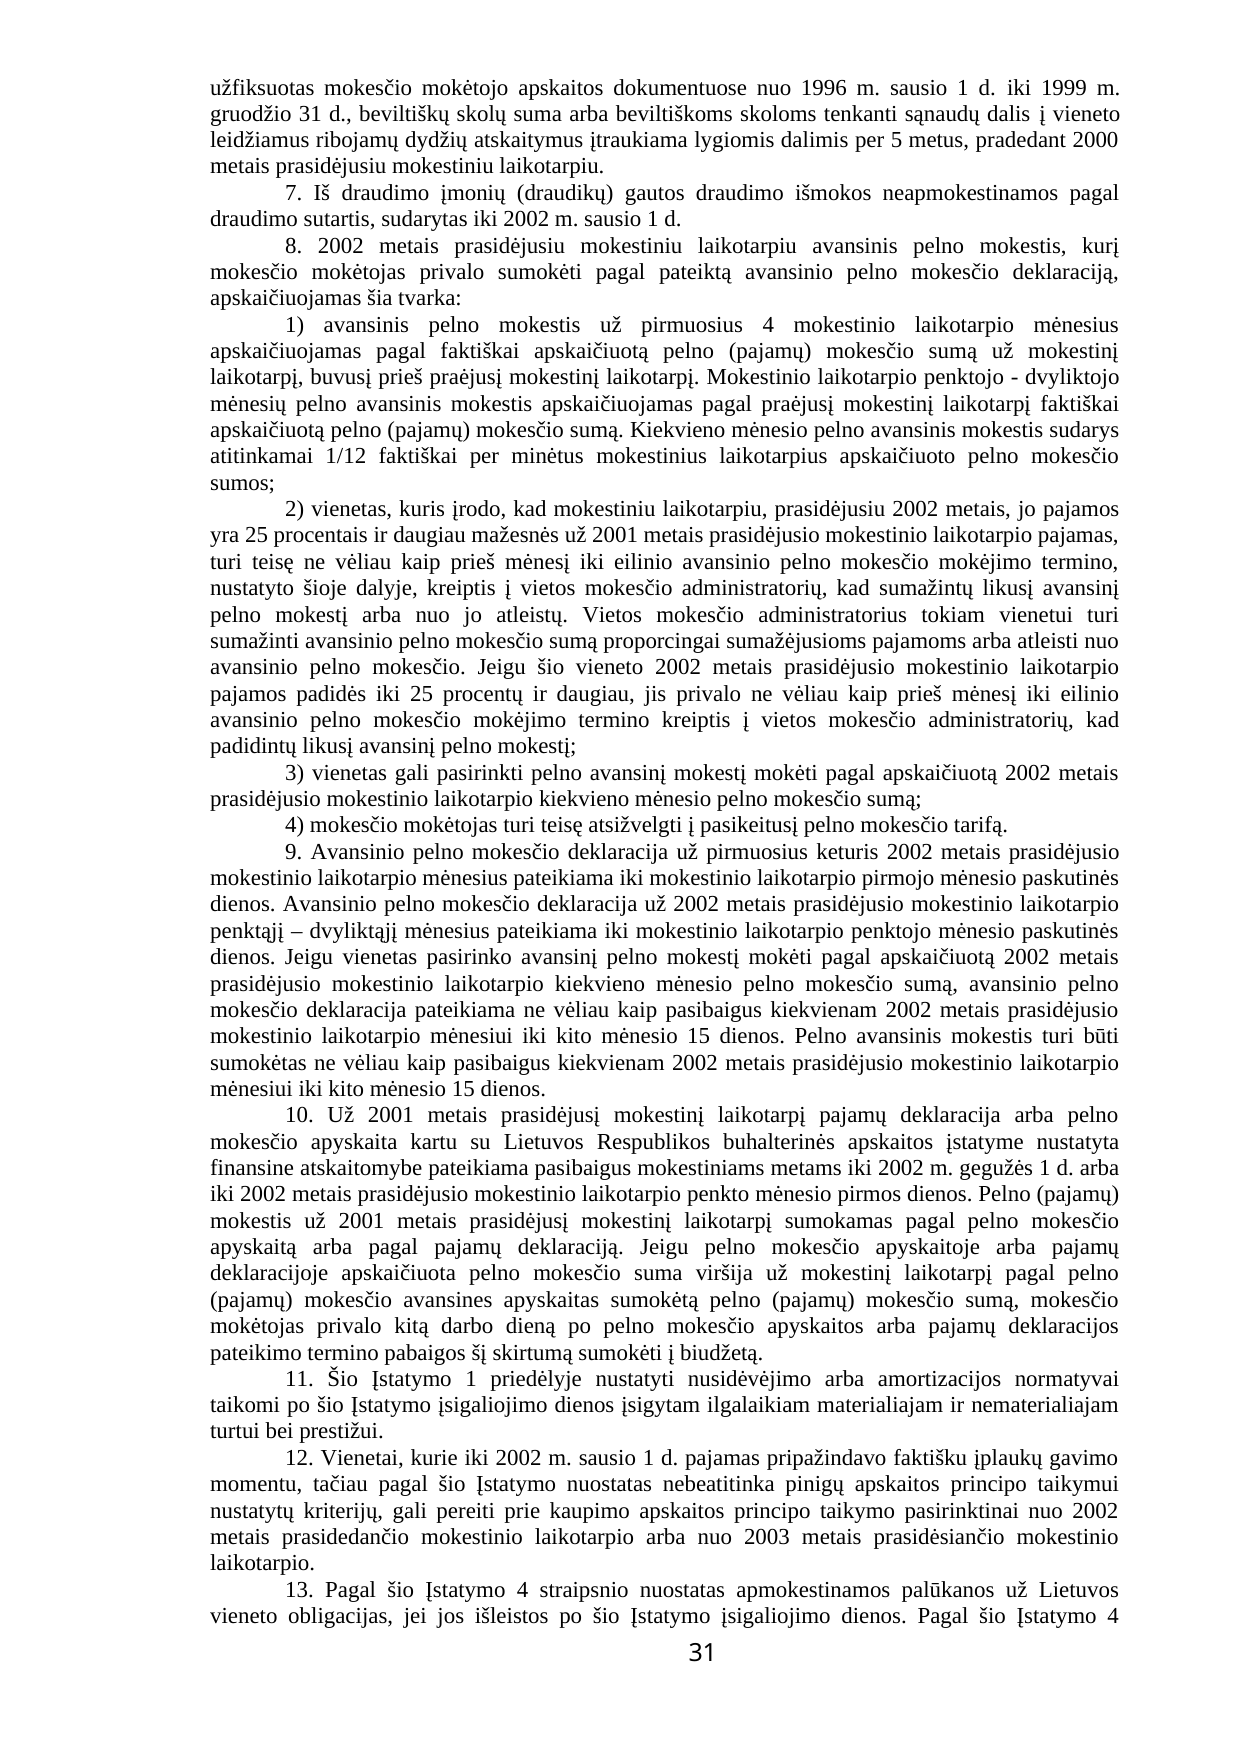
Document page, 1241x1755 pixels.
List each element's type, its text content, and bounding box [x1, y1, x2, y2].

text 12. Vienetai, kurie iki 2002 m. sausio 1 d. pajamas pripažindavo faktišku įplaukų gavimo momentu, tačiau pagal šio Įstatymo nuostatas nebeatitinka pinigų apskaitos principo taikymui nustatytų kriterijų, gali pereiti prie kaupimo apskaitos principo taikymo pasirinktinai nuo 2002 metais prasidedančio mokestinio laikotarpio arba nuo 2003 metais prasidėsiančio mokestinio laikotarpio. [210, 1444, 1120, 1576]
text 10. Už 2001 metais prasidėjusį mokestinį laikotarpį pajamų deklaracija arba pelno mokesčio apyskaita kartu su Lietuvos Respublikos buhalterinės apskaitos įstatyme nustatyta finansine atskaitomybe pateikiama pasibaigus mokestiniams metams iki 2002 m. gegužės 1 d. arba iki 2002 metais prasidėjusio mokestinio laikotarpio penkto mėnesio pirmos dienos. Pelno (pajamų) mokestis už 2001 metais prasidėjusį mokestinį laikotarpį sumokamas pagal pelno mokesčio apyskaitą arba pagal pajamų deklaraciją. Jeigu pelno mokesčio apyskaitoje arba pajamų deklaracijoje apskaičiuota pelno mokesčio suma viršija už mokestinį laikotarpį pagal pelno (pajamų) mokesčio avansines apyskaitas sumokėtą pelno (pajamų) mokesčio sumą, mokesčio mokėtojas privalo kitą darbo dieną po pelno mokesčio apyskaitos arba pajamų deklaracijos pateikimo termino pabaigos šį skirtumą sumokėti į biudžetą. [210, 1101, 1120, 1365]
text 4) mokesčio mokėtojas turi teisę atsižvelgti į pasikeitusį pelno mokesčio tarifą. [210, 811, 1120, 838]
text 8. 2002 metais prasidėjusiu mokestiniu laikotarpiu avansinis pelno mokestis, kurį mokesčio mokėtojas privalo sumokėti pagal pateiktą avansinio pelno mokesčio deklaraciją, apskaičiuojamas šia tvarka: [210, 232, 1120, 311]
text 9. Avansinio pelno mokesčio deklaracija už pirmuosius keturis 2002 metais prasidėjusio mokestinio laikotarpio mėnesius pateikiama iki mokestinio laikotarpio pirmojo mėnesio paskutinės dienos. Avansinio pelno mokesčio deklaracija už 2002 metais prasidėjusio mokestinio laikotarpio penktąjį – dvyliktąjį mėnesius pateikiama iki mokestinio laikotarpio penktojo mėnesio paskutinės dienos. Jeigu vienetas pasirinko avansinį pelno mokestį mokėti pagal apskaičiuotą 2002 metais prasidėjusio mokestinio laikotarpio kiekvieno mėnesio pelno mokesčio sumą, avansinio pelno mokesčio deklaracija pateikiama ne vėliau kaip pasibaigus kiekvienam 2002 metais prasidėjusio mokestinio laikotarpio mėnesiui iki kito mėnesio 15 dienos. Pelno avansinis mokestis turi būti sumokėtas ne vėliau kaip pasibaigus kiekvienam 2002 metais prasidėjusio mokestinio laikotarpio mėnesiui iki kito mėnesio 15 dienos. [210, 838, 1120, 1101]
text 1) avansinis pelno mokestis už pirmuosius 4 mokestinio laikotarpio mėnesius apskaičiuojamas pagal faktiškai apskaičiuotą pelno (pajamų) mokesčio sumą už mokestinį laikotarpį, buvusį prieš praėjusį mokestinį laikotarpį. Mokestinio laikotarpio penktojo - dvyliktojo mėnesių pelno avansinis mokestis apskaičiuojamas pagal praėjusį mokestinį laikotarpį faktiškai apskaičiuotą pelno (pajamų) mokesčio sumą. Kiekvieno mėnesio pelno avansinis mokestis sudarys atitinkamai 1/12 faktiškai per minėtus mokestinius laikotarpius apskaičiuoto pelno mokesčio sumos; [210, 311, 1120, 495]
text 11. Šio Įstatymo 1 priedėlyje nustatyti nusidėvėjimo arba amortizacijos normatyvai taikomi po šio Įstatymo įsigaliojimo dienos įsigytam ilgalaikiam materialiajam ir nematerialiajam turtui bei prestižui. [210, 1365, 1120, 1444]
text 3) vienetas gali pasirinkti pelno avansinį mokestį mokėti pagal apskaičiuotą 2002 metais prasidėjusio mokestinio laikotarpio kiekvieno mėnesio pelno mokesčio sumą; [210, 759, 1120, 811]
text 13. Pagal šio Įstatymo 4 straipsnio nuostatas apmokestinamos palūkanos už Lietuvos vieneto obligacijas, jei jos išleistos po šio Įstatymo įsigaliojimo dienos. Pagal šio Įstatymo 4 [210, 1576, 1120, 1628]
text užfiksuotas mokesčio mokėtojo apskaitos dokumentuose nuo 1996 m. sausio 1 d. iki 1999 m. gruodžio 31 d., beviltiškų skolų suma arba beviltiškoms skoloms tenkanti sąnaudų dalis į vieneto leidžiamus ribojamų dydžių atskaitymus įtraukiama lygiomis dalimis per 5 metus, pradedant 2000 metais prasidėjusiu mokestiniu laikotarpiu. [210, 73, 1120, 179]
text 7. Iš draudimo įmonių (draudikų) gautos draudimo išmokos neapmokestinamos pagal draudimo sutartis, sudarytas iki 2002 m. sausio 1 d. [210, 179, 1120, 232]
text 2) vienetas, kuris įrodo, kad mokestiniu laikotarpiu, prasidėjusiu 2002 metais, jo pajamos yra 25 procentais ir daugiau mažesnės už 2001 metais prasidėjusio mokestinio laikotarpio pajamas, turi teisę ne vėliau kaip prieš mėnesį iki eilinio avansinio pelno mokesčio mokėjimo termino, nustatyto šioje dalyje, kreiptis į vietos mokesčio administratorių, kad sumažintų likusį avansinį pelno mokestį arba nuo jo atleistų. Vietos mokesčio administratorius tokiam vienetui turi sumažinti avansinio pelno mokesčio sumą proporcingai sumažėjusioms pajamoms arba atleisti nuo avansinio pelno mokesčio. Jeigu šio vieneto 2002 metais prasidėjusio mokestinio laikotarpio pajamos padidės iki 25 procentų ir daugiau, jis privalo ne vėliau kaip prieš mėnesį iki eilinio avansinio pelno mokesčio mokėjimo termino kreiptis į vietos mokesčio administratorių, kad padidintų likusį avansinį pelno mokestį; [210, 495, 1120, 759]
